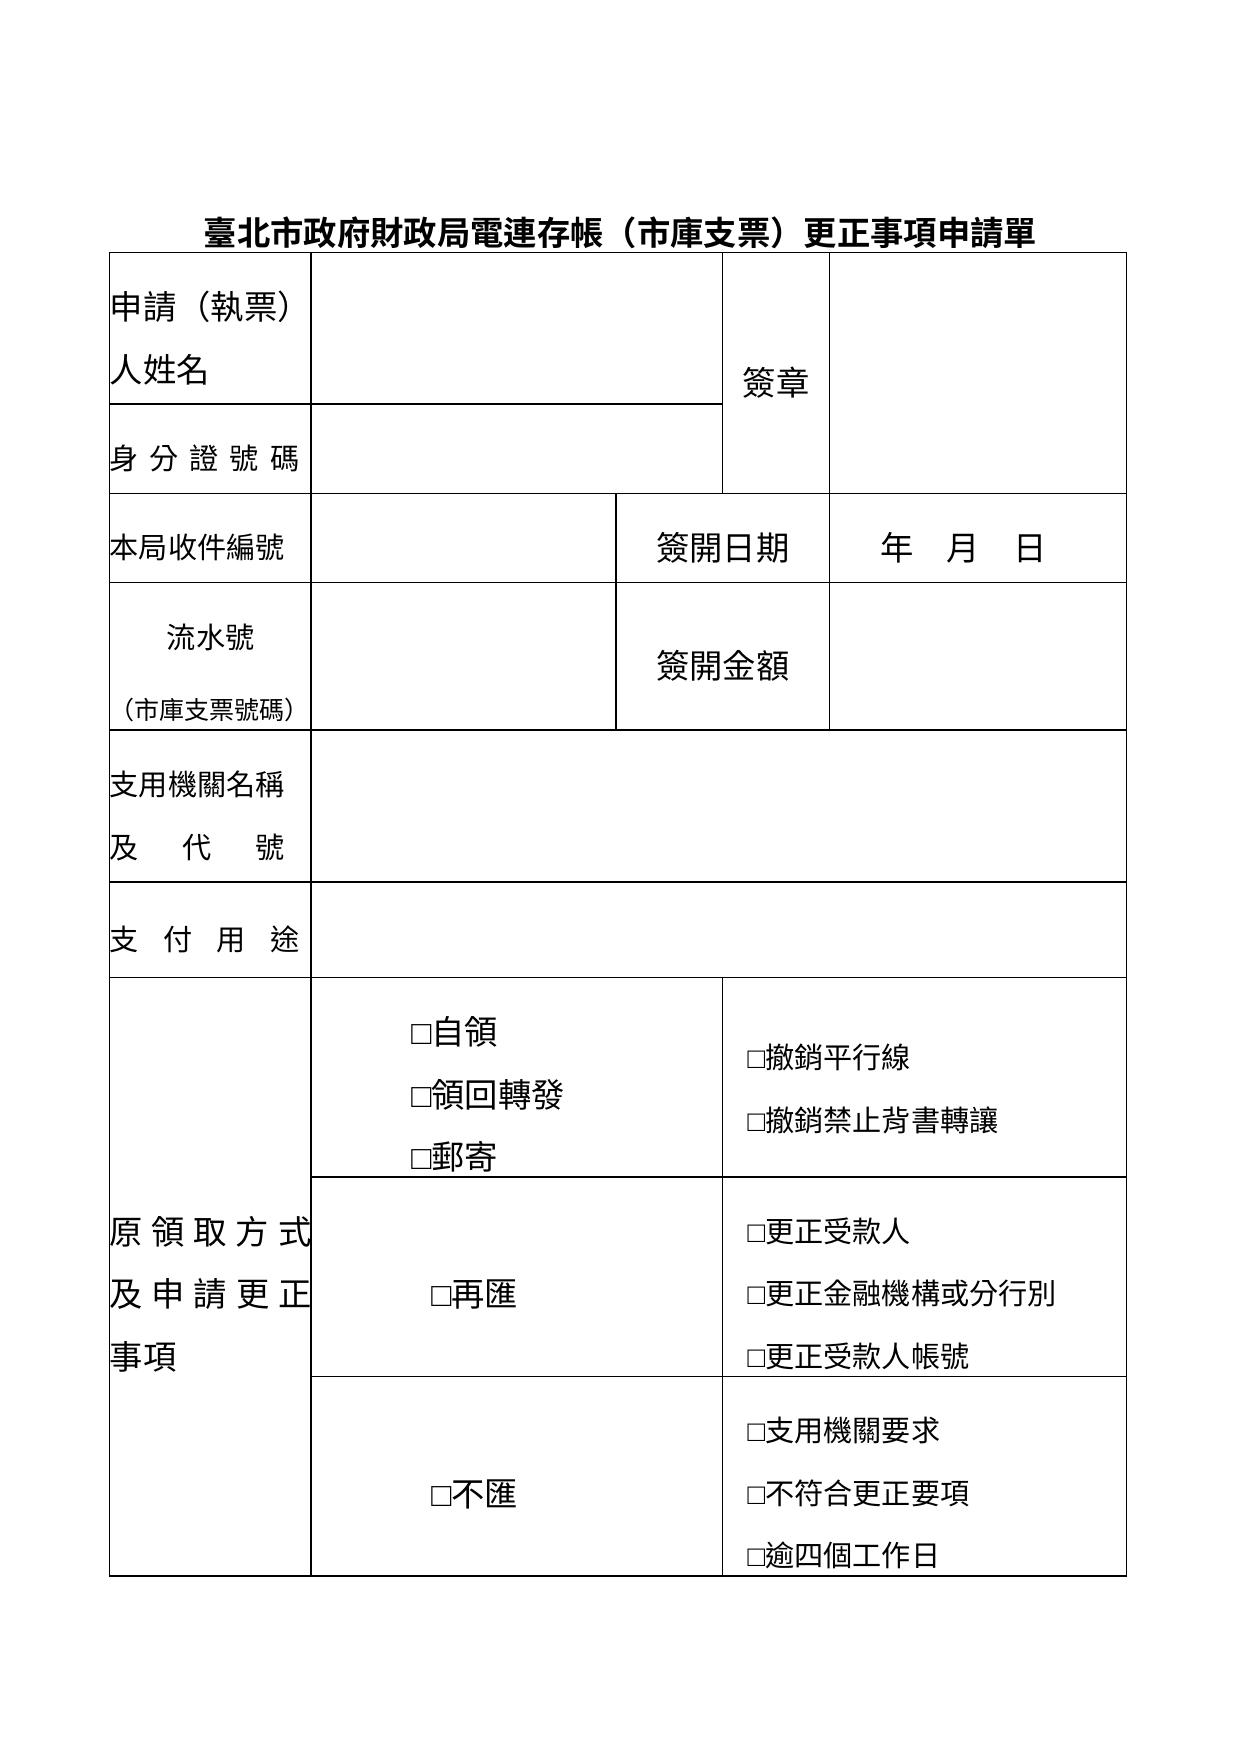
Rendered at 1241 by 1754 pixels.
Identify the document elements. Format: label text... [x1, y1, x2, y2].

table_cell [312, 883, 1126, 977]
table_cell 支付用途 [110, 883, 310, 977]
text 臺北市政府財政局電連存帳（市庫支票）更正事項申請單 [59, 189, 1181, 252]
table_cell [1127, 403, 1131, 492]
table_cell [1127, 1376, 1131, 1575]
table_cell [312, 494, 615, 582]
table_cell [312, 405, 722, 492]
table_cell 本局收件編號 [110, 494, 310, 582]
table_cell 簽開日期 [617, 494, 829, 582]
table_cell 支用機關名稱 及代號 [110, 731, 310, 881]
table_cell □自領 □領回轉發 □郵寄 [312, 978, 722, 1176]
table_cell [312, 583, 615, 729]
table_cell □撤銷平行線 □撤銷禁止背書轉讓 [723, 978, 1126, 1176]
table_cell 年 月 日 [830, 494, 1126, 582]
table_cell 簽開金額 [617, 583, 829, 729]
table_cell 身分證號碼 [110, 405, 310, 492]
table_cell [1127, 977, 1131, 1176]
table_cell [830, 583, 1126, 729]
table_cell □再匯 [312, 1178, 722, 1376]
table_cell 流水號 （市庫支票號碼） [110, 583, 310, 729]
table_cell □更正受款人 □更正金融機構或分行別 □更正受款人帳號 [723, 1178, 1126, 1376]
table_cell [1127, 1176, 1131, 1376]
table_header [830, 253, 1126, 492]
table_header [312, 253, 722, 403]
table_header 申請（執票） 人姓名 [110, 253, 310, 403]
table_cell [312, 731, 1126, 881]
table_cell [1127, 881, 1131, 977]
table_cell □不匯 [312, 1377, 722, 1575]
table_header [1127, 252, 1131, 403]
table_cell [1127, 493, 1131, 582]
table_cell [1127, 582, 1131, 729]
table_header 簽章 [723, 253, 829, 492]
table_cell 原領取方式 及申請更正 事項 [110, 978, 310, 1575]
table_cell □支用機關要求 □不符合更正要項 □逾四個工作日 [723, 1377, 1126, 1575]
table_cell [1127, 729, 1131, 881]
